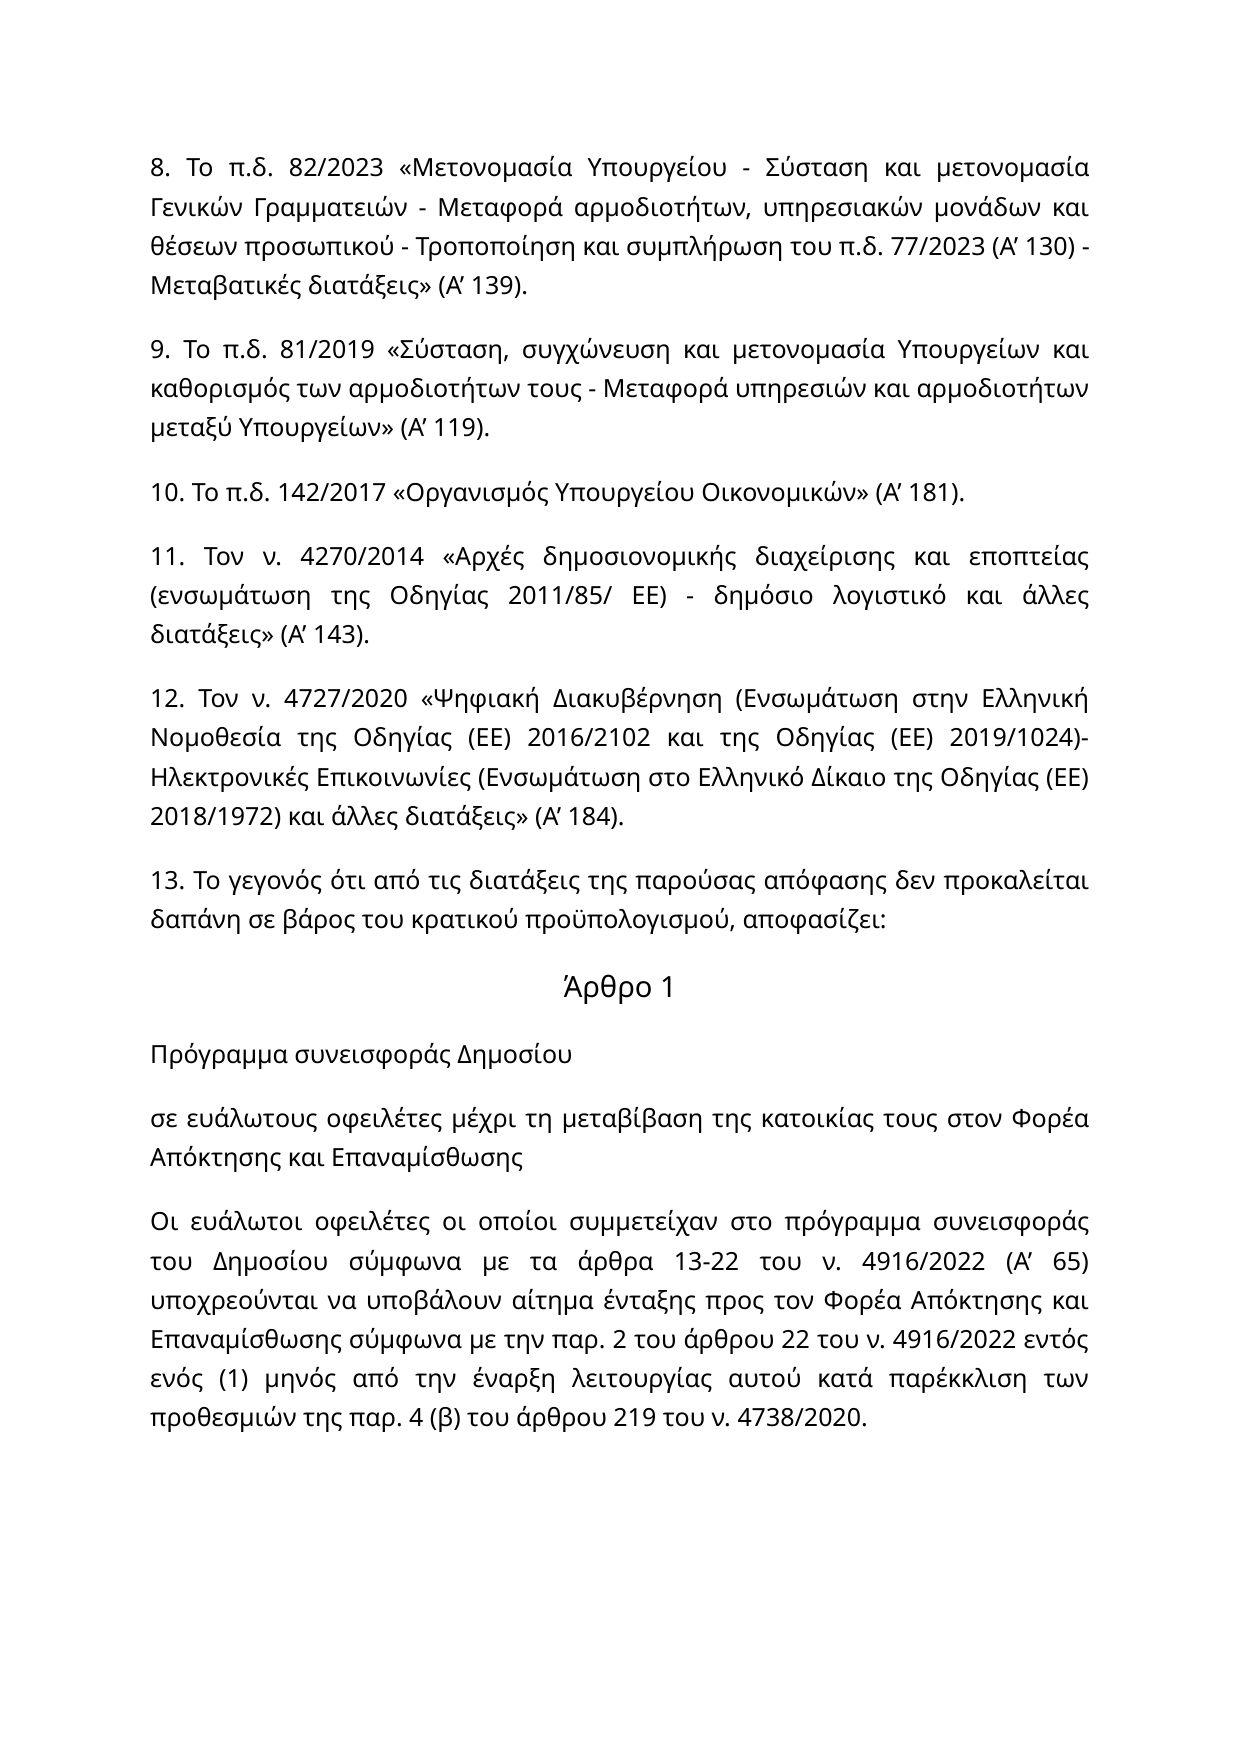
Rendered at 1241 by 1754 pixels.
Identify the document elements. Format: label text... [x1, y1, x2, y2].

text σε ευάλωτους οφειλέτες μέχρι τη μεταβίβαση της κατοικίας τους στον Φορέα Απόκτησης και Επαναμίσθωσης [150, 1101, 1090, 1174]
text 13. Το γεγονός ότι από τις διατάξεις της παρούσας απόφασης δεν προκαλείται δαπάνη σε βάρος του κρατικού προϋπολογισμού, αποφασίζει: [150, 862, 1090, 936]
text 11. Τον ν. 4270/2014 «Αρχές δημοσιονομικής διαχείρισης και εποπτείας (ενσωμάτωση της Οδηγίας 2011/85/ ΕΕ) - δημόσιο λογιστικό και άλλες διατάξεις» (Α’ 143). [150, 538, 1090, 651]
text 12. Τον ν. 4727/2020 «Ψηφιακή Διακυβέρνηση (Ενσωμάτωση στην Ελληνική Νομοθεσία της Οδηγίας (ΕΕ) 2016/2102 και της Οδηγίας (ΕΕ) 2019/1024)-Ηλεκτρονικές Επικοινωνίες (Ενσωμάτωση στο Ελληνικό Δίκαιο της Οδηγίας (ΕΕ) 2018/1972) και άλλες διατάξεις» (Α’ 184). [150, 681, 1090, 832]
text Οι ευάλωτοι οφειλέτες οι οποίοι συμμετείχαν στο πρόγραμμα συνεισφοράς του Δημοσίου σύμφωνα με τα άρθρα 13-22 του ν. 4916/2022 (Α’ 65) υποχρεούνται να υποβάλουν αίτημα ένταξης προς τον Φορέα Απόκτησης και Επαναμίσθωσης σύμφωνα με την παρ. 2 του άρθρου 22 του ν. 4916/2022 εντός ενός (1) μηνός από την έναρξη λειτουργίας αυτού κατά παρέκκλιση των προθεσμιών της παρ. 4 (β) του άρθρου 219 του ν. 4738/2020. [150, 1204, 1090, 1434]
subtitle Άρθρο 1 [150, 966, 1090, 1006]
text 10. Το π.δ. 142/2017 «Οργανισμός Υπουργείου Οικονομικών» (Α’ 181). [150, 474, 1090, 508]
text 8. Το π.δ. 82/2023 «Μετονομασία Υπουργείου - Σύσταση και μετονομασία Γενικών Γραμματειών - Μεταφορά αρμοδιοτήτων, υπηρεσιακών μονάδων και θέσεων προσωπικού - Τροποποίηση και συμπλήρωση του π.δ. 77/2023 (Α’ 130) - Μεταβατικές διατάξεις» (Α’ 139). [150, 150, 1090, 302]
text 9. Το π.δ. 81/2019 «Σύσταση, συγχώνευση και μετονομασία Υπουργείων και καθορισμός των αρμοδιοτήτων τους - Μεταφορά υπηρεσιών και αρμοδιοτήτων μεταξύ Υπουργείων» (Α’ 119). [150, 332, 1090, 444]
text Πρόγραμμα συνεισφοράς Δημοσίου [150, 1036, 1090, 1071]
